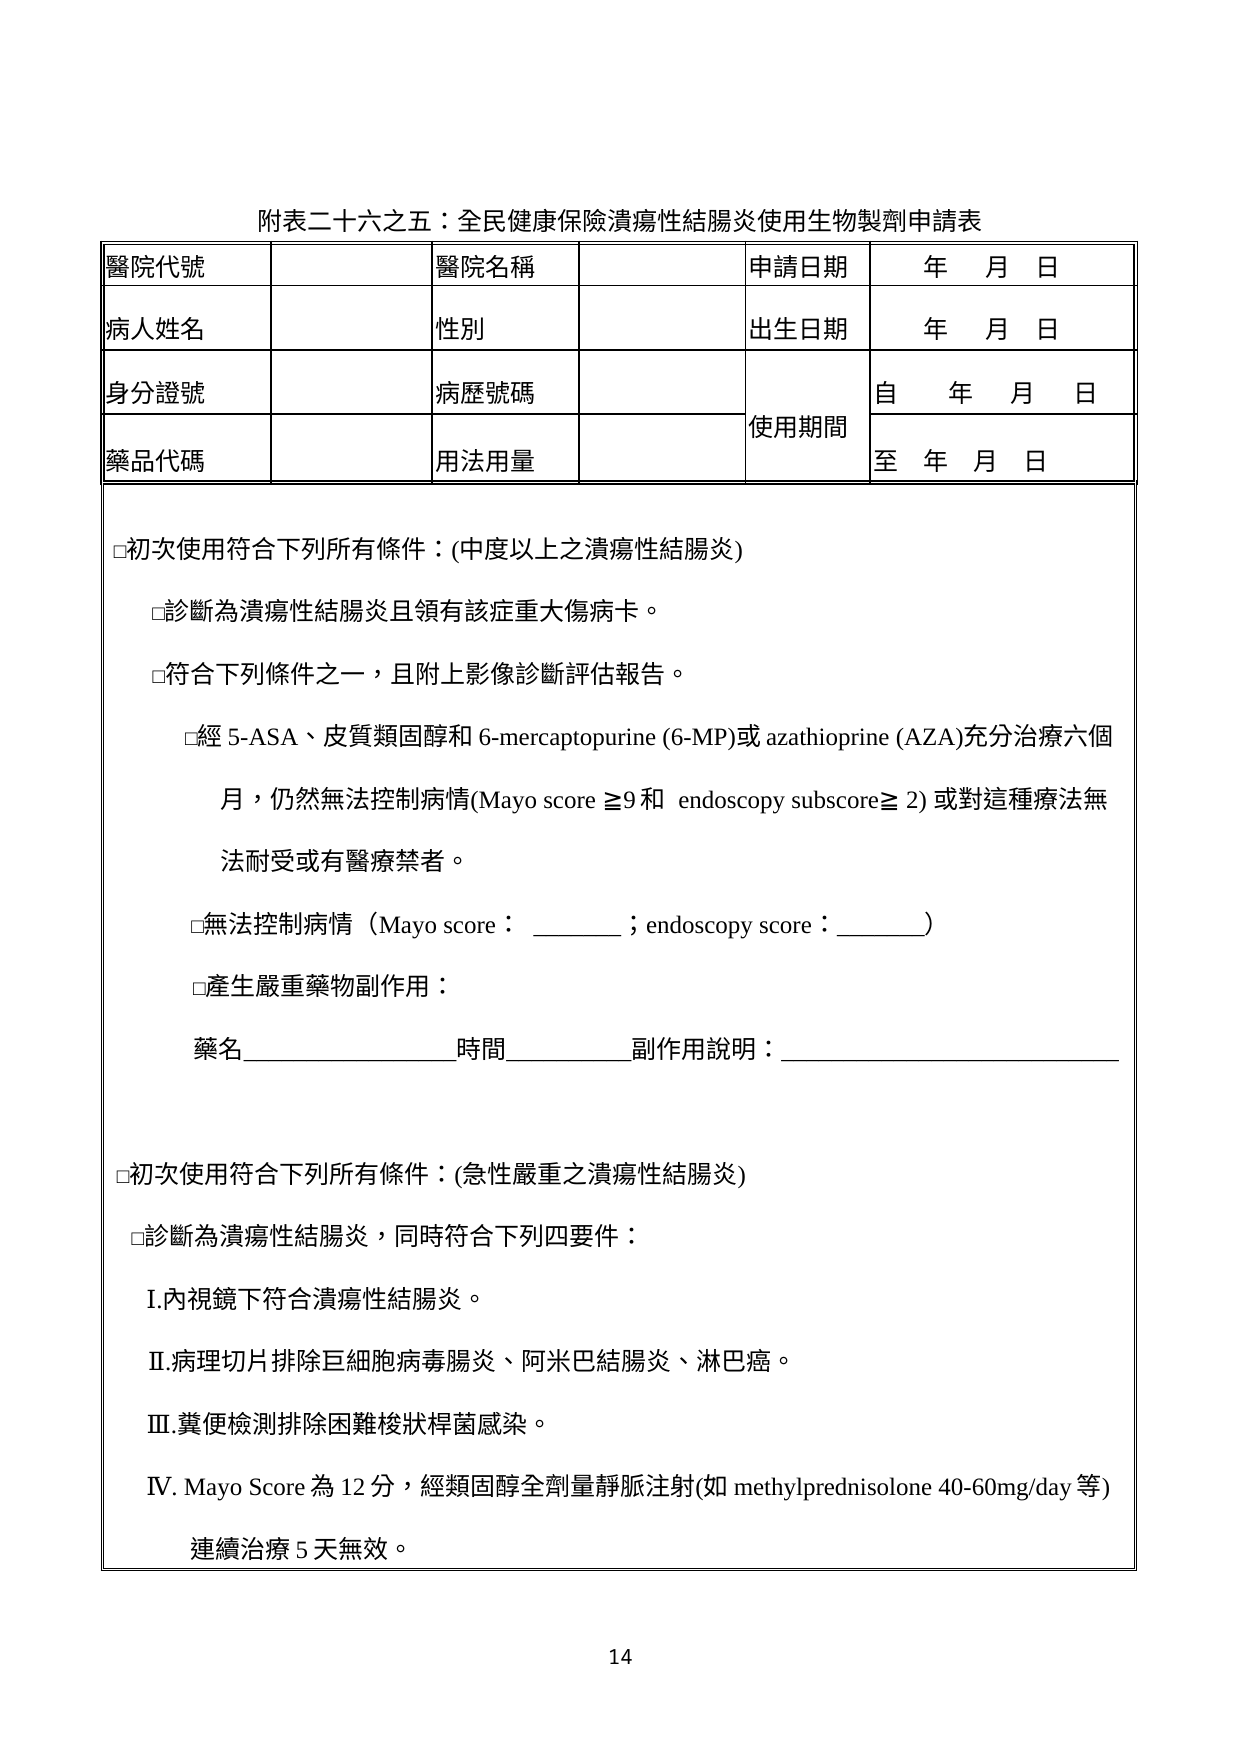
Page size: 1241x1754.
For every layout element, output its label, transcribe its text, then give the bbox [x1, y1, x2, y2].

table_cell 藥品代碼 [105, 415, 270, 480]
table_cell [272, 351, 431, 413]
table_cell [580, 415, 745, 480]
table_cell [580, 351, 745, 413]
table_cell [272, 286, 431, 349]
table_header [580, 245, 745, 285]
table_cell 年 月 日 [871, 286, 1133, 349]
table_header 年 月 日 [871, 245, 1133, 285]
table_cell [272, 415, 431, 480]
table_cell 病人姓名 [105, 286, 270, 349]
table_cell 至 年 月 日 [871, 415, 1133, 480]
table_cell 身分證號 [105, 351, 270, 413]
table_header [272, 245, 431, 285]
table_cell 性別 [433, 286, 578, 349]
table_cell □初次使用符合下列所有條件：(中度以上之潰瘍性結腸炎) □診斷為潰瘍性結腸炎且領有該症重大傷病卡。 □符合下列條件之一，且附上影像診斷評估報告。 □經5-ASA、皮質類固醇和6-mercaptopurine (6-MP)或azathioprine (AZA)充分治療六個月，仍然無法控制病情(Mayo score ≧9和 endoscopy subscore≧ 2) 或對這種療法無法耐受或有醫療禁者。 □無法控制病情（Mayo score： _______；endoscopy score：_______） □產生嚴重藥物副作用： 藥名_________________時間__________副作用說明：___________________________ □初次使用符合下列所有條件：(急性嚴重之潰瘍性結腸炎) □診斷為潰瘍性結腸炎，同時符合下列四要件： Ⅰ.內視鏡下符合潰瘍性結腸炎。 Ⅱ.病理切片排除巨細胞病毒腸炎、阿米巴結腸炎、淋巴癌。 Ⅲ.糞便檢測排除困難梭狀桿菌感染。 Ⅳ. Mayo Score為12分，經類固醇全劑量靜脈注射(如methylprednisolone 40-60mg/day等)連續治療5天無效。 □無法控制病情（Mayo score： _______；endoscopy score：_______） □符合繼續使用之療效評估： □初次使用者：golimumab以2週(使用2劑)、adalimumab以6週(使用4劑)、 vedolizumab以6週(使用3劑)、infliximab以6週(使用3劑)、tofacitinib 以 8 週為限(且 tofacitinib 限用於其他生物製劑 治療失敗或無法耐受之中至重度活動性潰瘍性結腸炎病人，另使用前應排除有血栓風險之病患，且不建議與azathioprine 與 cyclosporine 合併使用)、ustekinumab以使用靜脈注射1劑為限，治療後達到臨床反應評估，誘導緩解失敗者，得提出申請轉換他類生物製劑，然同一療程不得合併使用。 □達到有效緩解之誘導(partial Mayo score評估，相較於初次申請，partial Mayo score減少≧2分且血便項”rectal bleeding”減少≧1分以上。) □ 緩解誘導之使用期間：____年____月至_____年___月 □繼續使用者：第一次續用評估採Partial Mayo Score評估，最長24週需再續用評估一次。第二次續用評估，必須Mayo Score≦ 6分，且Mayo Endoscopic subscore≦ 1分方可再申請繼續使用。ustekinumab治療達到部分有效緩解者，經消化系專科醫師評估後，得申請繼續使用，以每隔8週給予皮下注射維持劑量90mg。golimumab(使用6劑)、adalimumab需每24週(使用12劑)；infliximab需每16週(使用2劑)或24週(使用3劑)，vedolizumab需每16週(使用2劑)或24週(使用3劑) 評估一次，以及tofacitinib每24週(使用2劑)、ustekinumab繼續使用以24週(2劑或3劑)為限。 □golimumab治療期滿50週(使用14劑)、adalimumab治療期滿54週(使用28劑)；infliximab治療期滿46週 (使用8劑)，vedolizumab治療期滿46週(使用8劑)，以及tofacitinib治療56週後；ustekinumab 治療44 週使用5 劑(共使用1 劑靜脈注射及4 劑皮下注射)或48週(使用5劑或7劑)後，再提出續用者，必須 距離前次生物製劑治療結束間隔3個月以上，若病情復發，依初次使用標準(其中經5-aminosalicylic acid藥物、類固醇、及/或免疫抑制劑充分治療，連續超過3個月)再次提出申請。 □連續2次因療程結束暫緩用藥而疾病復發，且第2次復發於藥效終止後3個月內發生，則可持續使用；惟需每24週提出續用事前審查。必須Mayo score≦6分且Mayo endoscopic subscore≦1分，才可繼續使用。連續2年(4次評估)達到Mayo score≦2分，且Mayo endoscopic subscore ≦1，則應考慮停藥。 [104, 485, 1134, 1568]
table_cell 使用期間 [746, 351, 869, 480]
text 附表二十六之五：全民健康保險潰瘍性結腸炎使用生物製劑申請表 [75, 178, 1165, 241]
table_header 醫院名稱 [433, 245, 578, 285]
table_header 醫院代號 [105, 245, 270, 285]
table_cell 自 年 月 日 [871, 351, 1133, 413]
table_header 申請日期 [746, 245, 869, 285]
table_cell 出生日期 [746, 286, 869, 349]
table_cell 用法用量 [433, 415, 578, 480]
table_cell [580, 286, 745, 349]
table_cell 病歷號碼 [433, 351, 578, 413]
